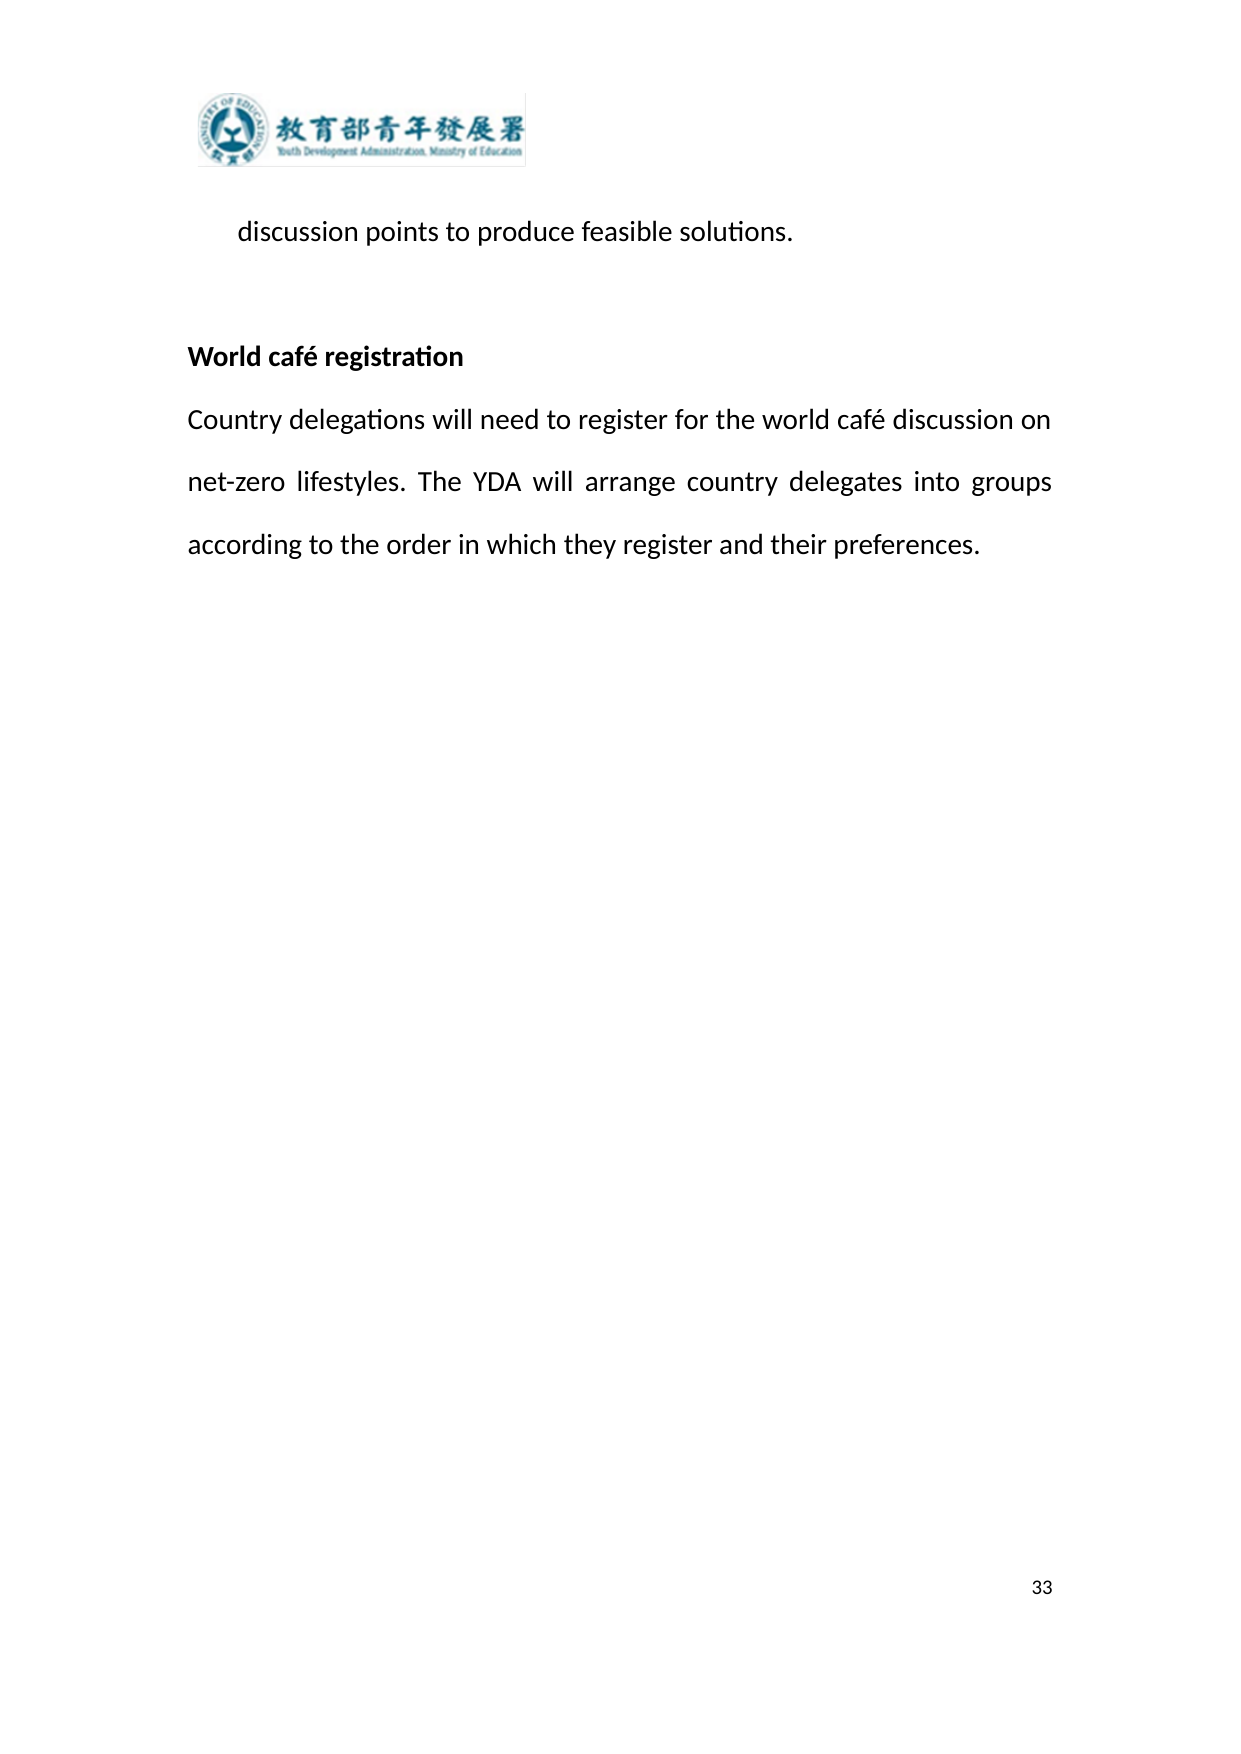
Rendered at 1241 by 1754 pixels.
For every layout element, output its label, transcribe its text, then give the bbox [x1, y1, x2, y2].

text discussion points to produce feasible solutions. [237, 189, 1053, 252]
text Country delegations will need to register for the world café discussion on net-zero lifestyles. The YDA will arrange country delegates into groups according to the order in which they register and their preferences. [187, 377, 1053, 564]
text World café registration [187, 314, 1053, 377]
